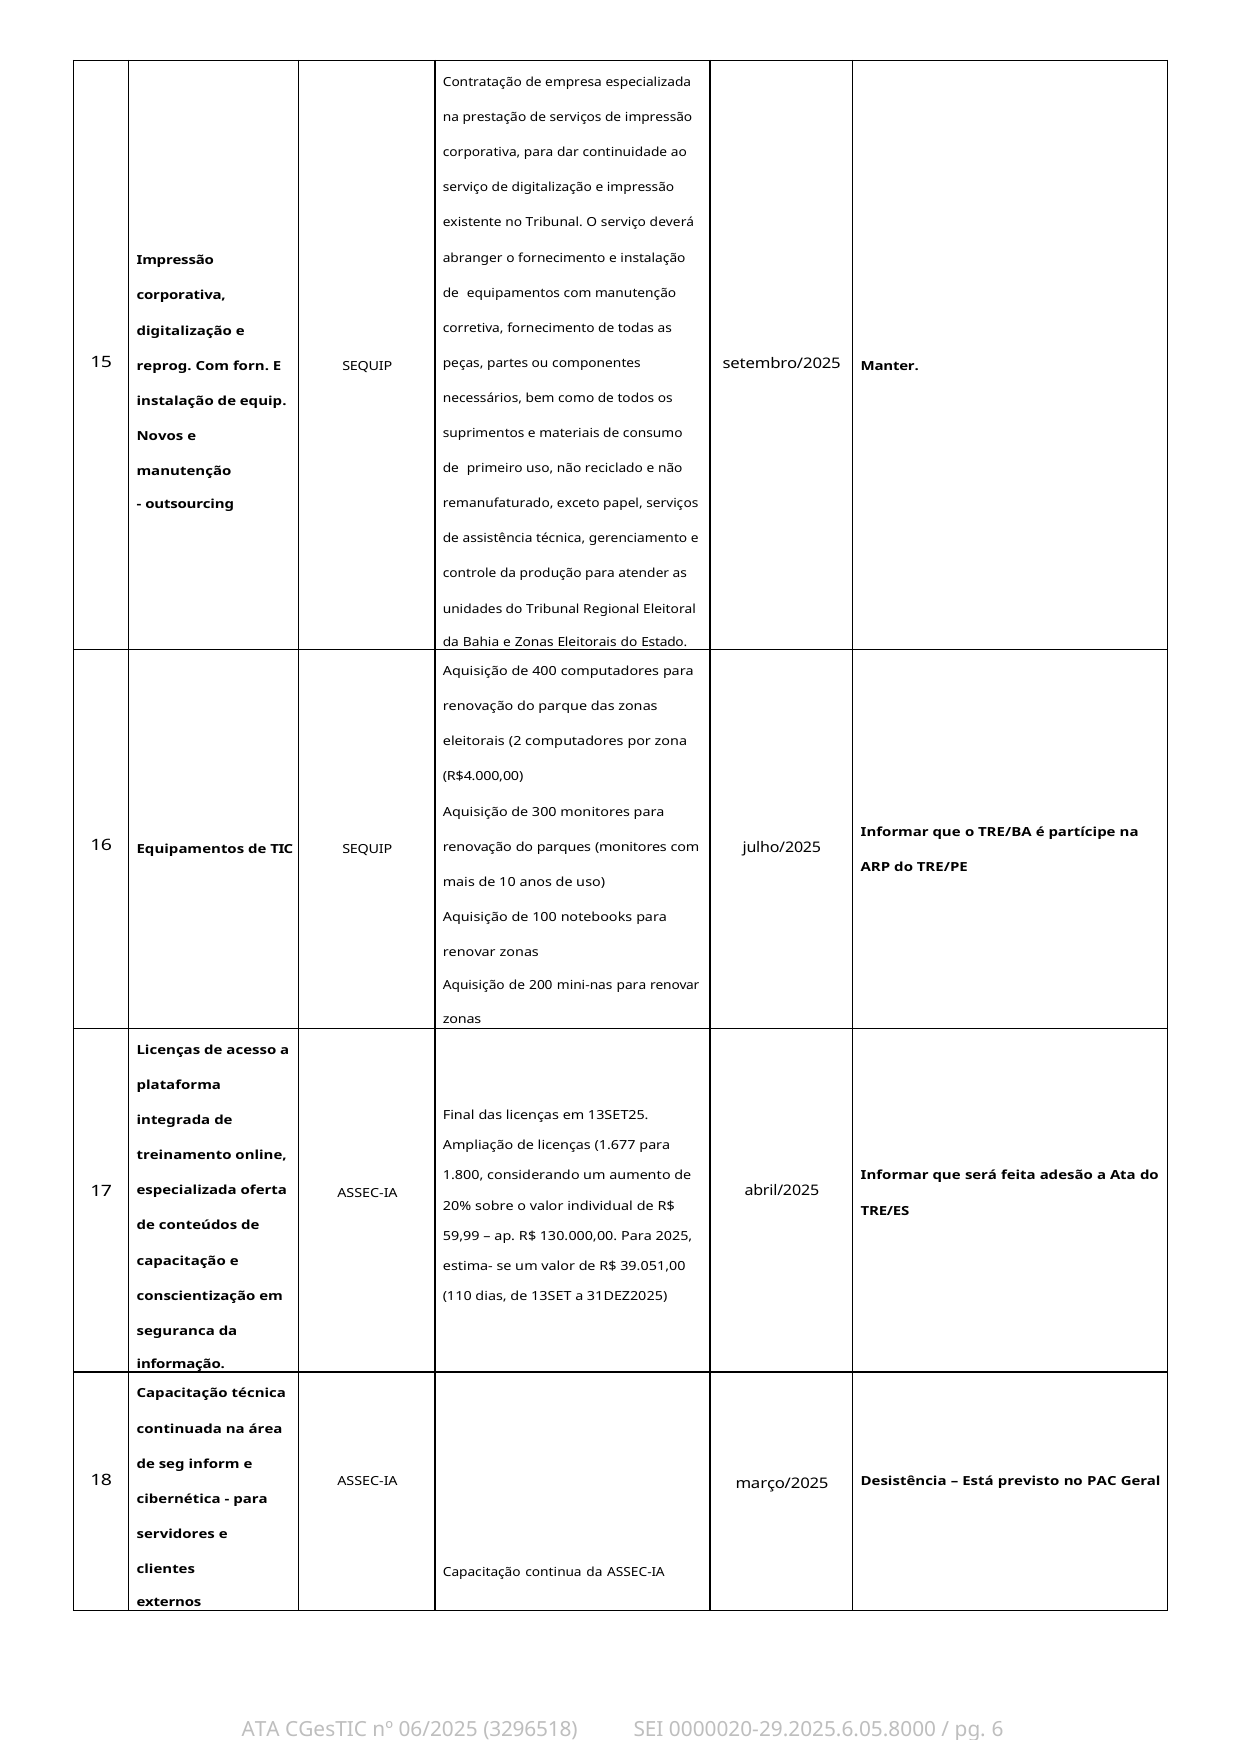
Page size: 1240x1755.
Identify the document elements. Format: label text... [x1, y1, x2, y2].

table_cell Informar que será feita adesão a Ata do TRE/ES [853, 1029, 1167, 1371]
table_header 15 [74, 61, 128, 649]
table_cell Licenças de acesso a plataforma integrada de treinamento online, especializada oferta de conteúdos de capacitação e conscientização em seguranca da informação. [129, 1029, 298, 1371]
table_cell ASSEC-IA [299, 1029, 434, 1371]
table_cell Final das licenças em 13SET25. Ampliação de licenças (1.677 para 1.800, considerando um aumento de 20% sobre o valor individual de R$ 59,99 – ap. R$ 130.000,00. Para 2025, estima- se um valor de R$ 39.051,00 (110 dias, de 13SET a 31DEZ2025) [436, 1029, 709, 1371]
table_cell março/2025 [711, 1373, 852, 1609]
table_cell SEQUIP [299, 650, 434, 1027]
table_cell Equipamentos de TIC [129, 650, 298, 1027]
table_header SEQUIP [299, 61, 434, 649]
table_header Contratação de empresa especializada na prestação de serviços de impressão corporativa, para dar continuidade ao serviço de digitalização e impressão existente no Tribunal. O serviço deverá abranger o fornecimento e instalação de equipamentos com manutenção corretiva, fornecimento de todas as peças, partes ou componentes necessários, bem como de todos os suprimentos e materiais de consumo de primeiro uso, não reciclado e não remanufaturado, exceto papel, serviços de assistência técnica, gerenciamento e controle da produção para atender as unidades do Tribunal Regional Eleitoral da Bahia e Zonas Eleitorais do Estado. [436, 61, 709, 649]
table_cell ASSEC-IA [299, 1373, 434, 1609]
table_header Impressão corporativa, digitalização e reprog. Com forn. E instalação de equip. Novos e manutenção - outsourcing [129, 61, 298, 649]
table_cell Capacitação técnica continuada na área de seg inform e cibernética - para servidores e clientes externos [129, 1373, 298, 1609]
table_cell Desistência – Está previsto no PAC Geral [853, 1373, 1167, 1609]
table_header setembro/2025 [711, 61, 852, 649]
table_cell Aquisição de 400 computadores para renovação do parque das zonas eleitorais (2 computadores por zona (R$4.000,00) Aquisição de 300 monitores para renovação do parques (monitores com mais de 10 anos de uso) Aquisição de 100 notebooks para renovar zonas Aquisição de 200 mini-nas para renovar zonas [436, 650, 709, 1027]
table_cell Capacitação continua da ASSEC-IA [436, 1373, 709, 1609]
table_cell julho/2025 [711, 650, 852, 1027]
table_header Manter. [853, 61, 1167, 649]
table_cell 17 [74, 1029, 128, 1371]
table_cell 16 [74, 650, 128, 1027]
table_cell abril/2025 [711, 1029, 852, 1371]
table_cell 18 [74, 1373, 128, 1609]
table_cell Informar que o TRE/BA é partícipe na ARP do TRE/PE [853, 650, 1167, 1027]
